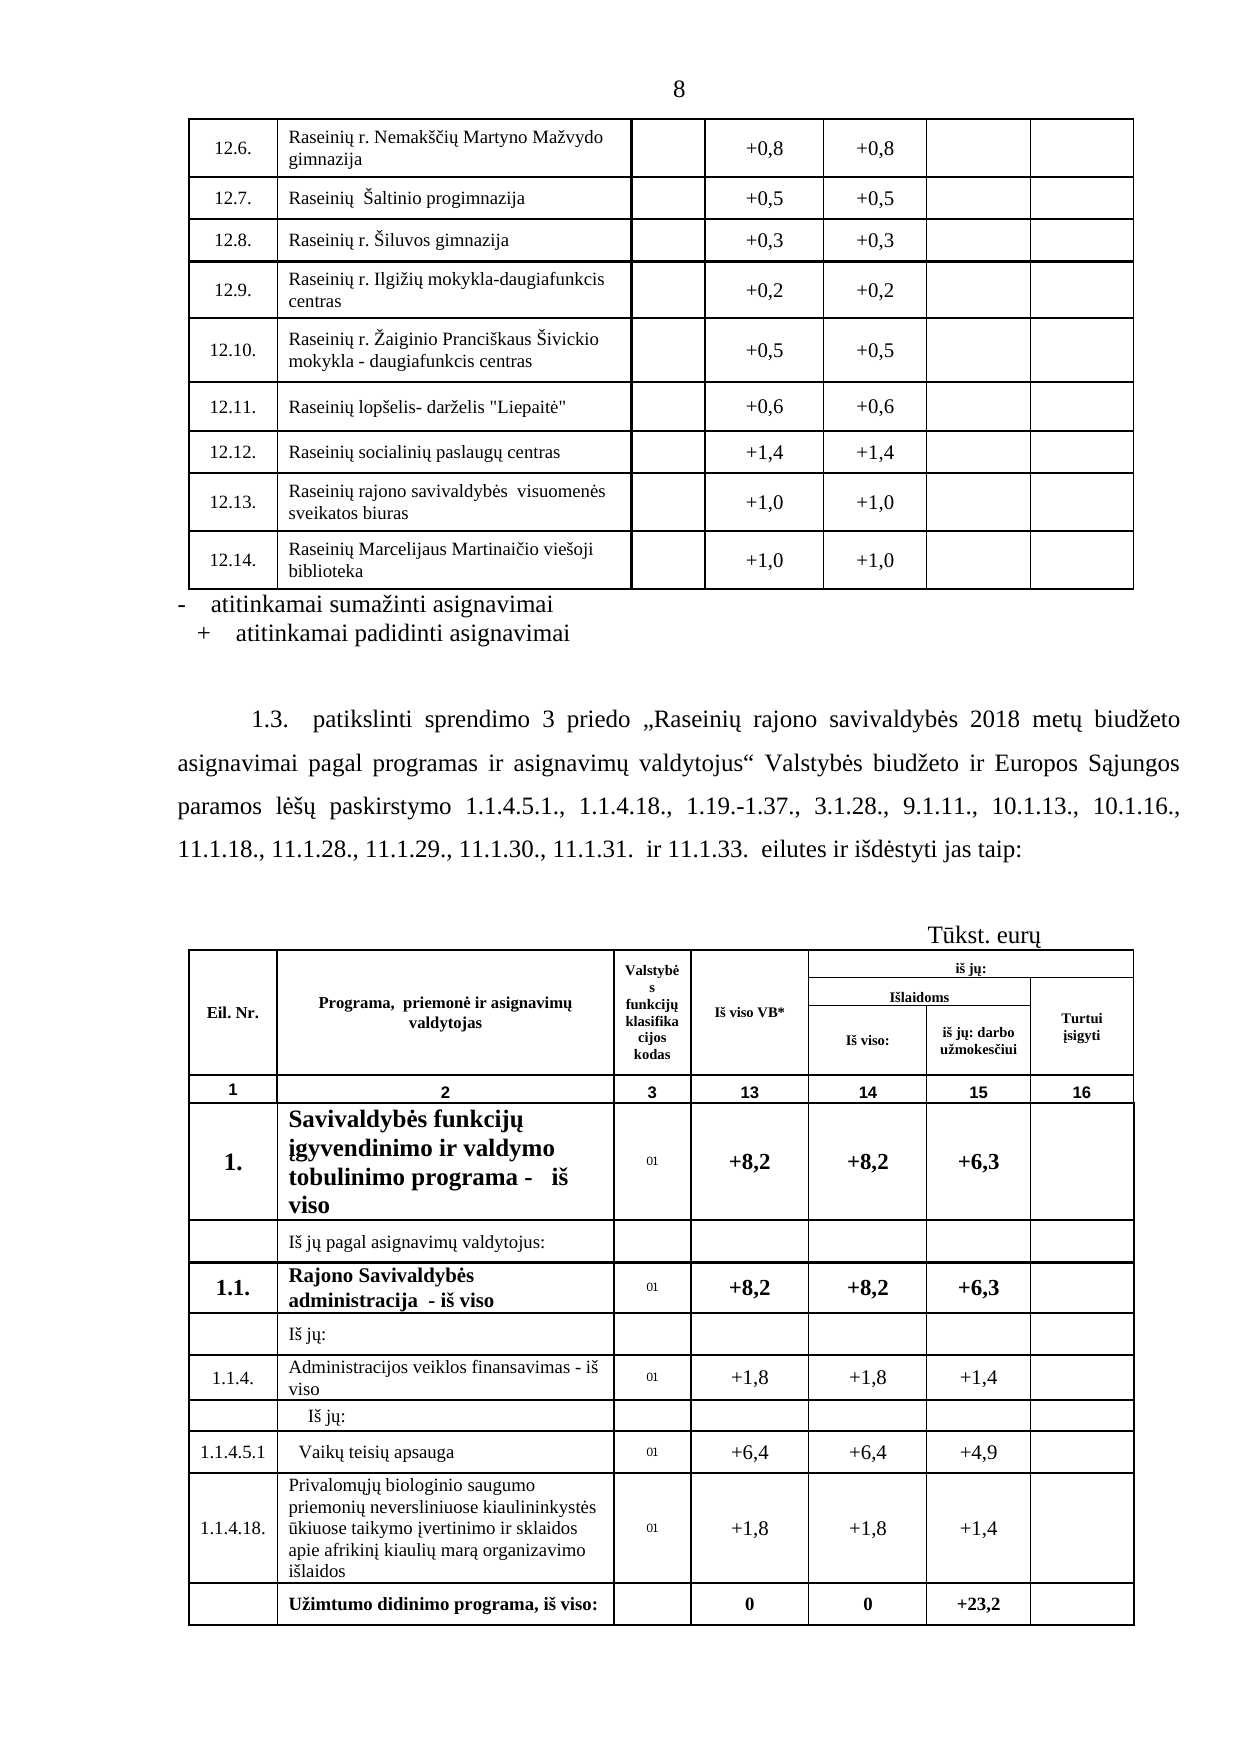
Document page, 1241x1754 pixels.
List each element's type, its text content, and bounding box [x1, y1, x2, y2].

table_cell +8,2 [809, 1264, 926, 1312]
table_cell [809, 1314, 926, 1354]
table_cell 16 [1031, 1076, 1133, 1102]
table_cell [633, 220, 704, 260]
table_cell Iš jų: [278, 1314, 613, 1354]
text 1.3. patikslinti sprendimo 3 priedo „Raseinių rajono savivaldybės 2018 metų biudžeto asignavimai pagal programas ir asignavimų valdytojus“ Valstybės biudžeto ir Europos Sąjungos paramos lėšų paskirstymo 1.1.4.5.1., 1.1.4.18., 1.19.-1.37., 3.1.28., 9.1.11., 10.1.13., 10.1.16., 11.1.18., 11.1.28., 11.1.29., 11.1.30., 11.1.31. ir 11.1.33. eilutes ir išdėstyti jas taip: [177, 704, 1181, 906]
table_header Programa, priemonė ir asignavimų valdytojas [278, 951, 613, 1074]
table_cell +0,8 [824, 120, 926, 176]
table_cell [927, 178, 1030, 218]
table_cell [633, 474, 704, 530]
table_cell Administracijos veiklos finansavimas - iš viso [278, 1356, 613, 1399]
table_cell [190, 1401, 277, 1430]
table_cell +0,5 [706, 178, 823, 218]
table_cell 13 [692, 1076, 808, 1102]
table_cell +0,3 [706, 220, 823, 260]
table_cell 12.11. [190, 383, 277, 430]
table_cell +0,6 [706, 383, 823, 430]
table_cell [927, 532, 1030, 587]
table_cell +0,5 [824, 178, 926, 218]
table_cell [633, 263, 704, 317]
table_cell +0,2 [706, 263, 823, 317]
table_cell 12.9. [190, 263, 277, 317]
table_cell 01 [615, 1264, 690, 1312]
table_cell [190, 1221, 277, 1261]
table_cell 12.8. [190, 220, 277, 260]
table_cell 01 [615, 1474, 690, 1582]
table_cell [1031, 1104, 1133, 1219]
table_cell 12.13. [190, 474, 277, 530]
table_cell 3 [615, 1076, 690, 1102]
table_cell +6,4 [809, 1432, 926, 1472]
table_cell 12.12. [190, 432, 277, 472]
table_cell +1,4 [927, 1474, 1030, 1582]
table_cell [190, 1584, 277, 1624]
table_cell Iš viso: [809, 1006, 926, 1074]
table_cell iš jų: darbo užmokesčiui [927, 1006, 1030, 1074]
table_cell [190, 1314, 277, 1354]
table_cell +0,2 [824, 263, 926, 317]
table_cell Raseinių r. Nemakščių Martyno Mažvydo gimnazija [278, 120, 630, 176]
table_cell +0,8 [706, 120, 823, 176]
table_cell [1031, 178, 1133, 218]
table_cell +6,3 [927, 1264, 1030, 1312]
table_cell +1,8 [692, 1356, 808, 1399]
table_cell [1031, 432, 1133, 472]
table_cell [1031, 532, 1133, 587]
table_header iš jų: [809, 951, 1133, 977]
table_cell 01 [615, 1356, 690, 1399]
table_cell +1,8 [809, 1474, 926, 1582]
table_cell 15 [927, 1076, 1030, 1102]
table_cell Raseinių Šaltinio progimnazija [278, 178, 630, 218]
table_cell [615, 1314, 690, 1354]
table_cell 01 [615, 1432, 690, 1472]
table_cell 1. [190, 1104, 277, 1219]
table_cell Rajono Savivaldybės administracija - iš viso [278, 1264, 613, 1312]
table_cell 01 [615, 1104, 690, 1219]
table_cell [1031, 263, 1133, 317]
table_cell 1.1.4.18. [190, 1474, 277, 1582]
table_cell 14 [809, 1076, 926, 1102]
table_cell [927, 120, 1030, 176]
table_cell 12.6. [190, 120, 277, 176]
table_cell +1,0 [706, 474, 823, 530]
table_cell +1,4 [706, 432, 823, 472]
table_cell [615, 1584, 690, 1624]
table_cell 12.10. [190, 319, 277, 381]
table_cell [692, 1401, 808, 1430]
table_cell [1031, 383, 1133, 430]
table_cell [633, 532, 704, 587]
text + atitinkamai padidinti asignavimai [177, 618, 1181, 647]
table_cell 1.1.4.5.1 [190, 1432, 277, 1472]
table_cell [1031, 1221, 1133, 1261]
table_cell Raseinių Marcelijaus Martinaičio viešoji biblioteka [278, 532, 630, 587]
table_cell +1,4 [824, 432, 926, 472]
table_cell Vaikų teisių apsauga [278, 1432, 613, 1472]
table_cell +6,4 [692, 1432, 808, 1472]
table_cell 12.7. [190, 178, 277, 218]
table_cell [692, 1314, 808, 1354]
table_cell +0,3 [824, 220, 926, 260]
table_cell +6,3 [927, 1104, 1030, 1219]
table_cell [633, 319, 704, 381]
table_cell [633, 120, 704, 176]
table_cell 1.1. [190, 1264, 277, 1312]
table_cell [1031, 319, 1133, 381]
table_cell +4,9 [927, 1432, 1030, 1472]
table_cell +0,6 [824, 383, 926, 430]
table_cell [927, 1314, 1030, 1354]
table_cell +1,8 [809, 1356, 926, 1399]
table_cell [633, 383, 704, 430]
table_cell +1,0 [824, 474, 926, 530]
table_cell Iš jų pagal asignavimų valdytojus: [278, 1221, 613, 1261]
table_cell [1031, 1314, 1133, 1354]
table_cell Turtui įsigyti [1031, 978, 1133, 1074]
table_cell Užimtumo didinimo programa, iš viso: [278, 1584, 613, 1624]
table_cell [927, 383, 1030, 430]
table_cell [927, 1401, 1030, 1430]
text - atitinkamai sumažinti asignavimai [177, 589, 1181, 618]
table_cell 2 [278, 1076, 613, 1102]
table_cell [692, 1221, 808, 1261]
table_cell 0 [692, 1584, 808, 1624]
table_cell +0,5 [706, 319, 823, 381]
table_header Iš viso VB* [692, 951, 808, 1074]
table_cell +8,2 [692, 1264, 808, 1312]
table_cell Raseinių r. Ilgižių mokykla-daugiafunkcis centras [278, 263, 630, 317]
table_cell [1031, 1474, 1133, 1582]
table_cell [633, 432, 704, 472]
table_cell Savivaldybės funkcijų įgyvendinimo ir valdymo tobulinimo programa - iš viso [278, 1104, 613, 1219]
table_cell Raseinių r. Šiluvos gimnazija [278, 220, 630, 260]
table_cell 1 [190, 1076, 276, 1102]
table_cell +1,4 [927, 1356, 1030, 1399]
table_cell 0 [809, 1584, 926, 1624]
text Tūkst. eurų [177, 920, 1181, 949]
table_cell Raseinių rajono savivaldybės visuomenės sveikatos biuras [278, 474, 630, 530]
table_cell [1031, 220, 1133, 260]
table_cell +8,2 [692, 1104, 808, 1219]
table_cell 1.1.4. [190, 1356, 277, 1399]
table_cell [1031, 1401, 1133, 1430]
table_cell Privalomųjų biologinio saugumo priemonių neversliniuose kiaulininkystės ūkiuose taikymo įvertinimo ir sklaidos apie afrikinį kiaulių marą organizavimo išlaidos [278, 1474, 613, 1582]
table_cell [1031, 1584, 1133, 1624]
table_cell +0,5 [824, 319, 926, 381]
table_cell [927, 319, 1030, 381]
table_cell Išlaidoms [809, 978, 1030, 1005]
table_cell [927, 1221, 1030, 1261]
table_header Valstybės funkcijų klasifikacijos kodas [615, 951, 690, 1074]
table_cell +1,0 [706, 532, 823, 587]
table_cell [1031, 474, 1133, 530]
table_cell +1,0 [824, 532, 926, 587]
table_cell Raseinių lopšelis- darželis "Liepaitė" [278, 383, 630, 430]
table_cell [927, 220, 1030, 260]
table_cell [1031, 120, 1133, 176]
table_cell [615, 1401, 690, 1430]
table_cell [927, 263, 1030, 317]
table_cell [633, 178, 704, 218]
table_cell [1031, 1356, 1133, 1399]
table_cell [809, 1401, 926, 1430]
table_cell +23,2 [927, 1584, 1030, 1624]
table_cell 12.14. [190, 532, 277, 587]
table_cell +8,2 [809, 1104, 926, 1219]
table_cell [927, 474, 1030, 530]
table_cell Raseinių socialinių paslaugų centras [278, 432, 630, 472]
table_cell [1031, 1264, 1133, 1312]
table_cell [809, 1221, 926, 1261]
table_header Eil. Nr. [190, 951, 276, 1074]
table_cell [1031, 1432, 1133, 1472]
table_cell +1,8 [692, 1474, 808, 1582]
table_cell Iš jų: [278, 1401, 613, 1430]
table_cell [927, 432, 1030, 472]
table_cell Raseinių r. Žaiginio Pranciškaus Šivickio mokykla - daugiafunkcis centras [278, 319, 630, 381]
table_cell [615, 1221, 690, 1261]
